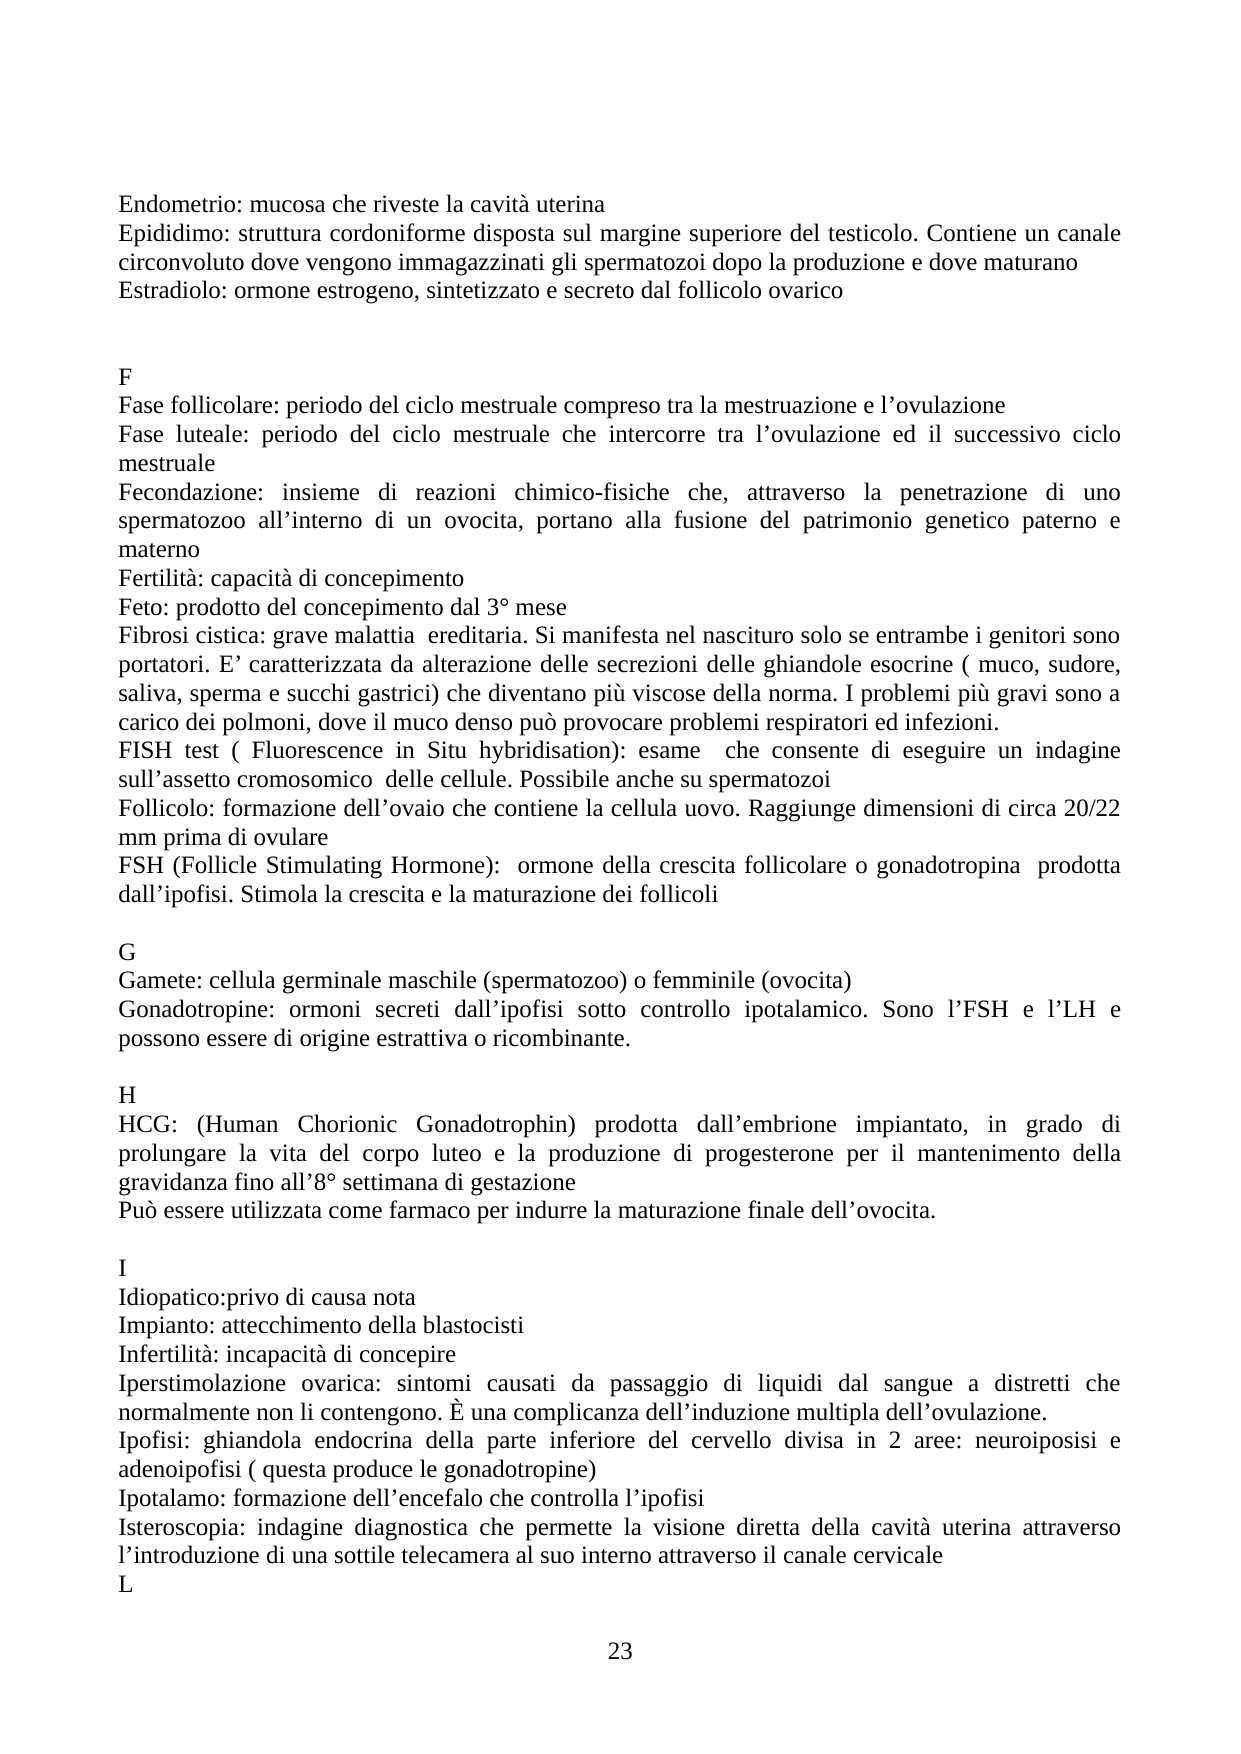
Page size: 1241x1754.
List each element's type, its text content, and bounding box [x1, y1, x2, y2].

text Fase luteale: periodo del ciclo mestruale che intercorre tra l’ovulazione ed il successivo ciclo mestruale [118, 419, 1122, 477]
text L [118, 1569, 1122, 1598]
text Fibrosi cistica: grave malattia ereditaria. Si manifesta nel nascituro solo se entrambe i genitori sono portatori. E’ caratterizzata da alterazione delle secrezioni delle ghiandole esocrine ( muco, sudore, saliva, sperma e succhi gastrici) che diventano più viscose della norma. I problemi più gravi sono a carico dei polmoni, dove il muco denso può provocare problemi respiratori ed infezioni. [118, 621, 1122, 736]
text Estradiolo: ormone estrogeno, sintetizzato e secreto dal follicolo ovarico [118, 276, 1122, 304]
text Impianto: attecchimento della blastocisti [118, 1311, 1122, 1339]
text FSH (Follicle Stimulating Hormone): ormone della crescita follicolare o gonadotropina prodotta dall’ipofisi. Stimola la crescita e la maturazione dei follicoli [118, 851, 1122, 908]
text Fertilità: capacità di concepimento [118, 563, 1122, 592]
text Epididimo: struttura cordoniforme disposta sul margine superiore del testicolo. Contiene un canale circonvoluto dove vengono immagazzinati gli spermatozoi dopo la produzione e dove maturano [118, 218, 1122, 276]
text HCG: (Human Chorionic Gonadotrophin) prodotta dall’embrione impiantato, in grado di prolungare la vita del corpo luteo e la produzione di progesterone per il mantenimento della gravidanza fino all’8° settimana di gestazione [118, 1109, 1122, 1196]
text Infertilità: incapacità di concepire [118, 1339, 1122, 1368]
text FISH test ( Fluorescence in Situ hybridisation): esame che consente di eseguire un indagine sull’assetto cromosomico delle cellule. Possibile anche su spermatozoi [118, 736, 1122, 793]
text Idiopatico:privo di causa nota [118, 1282, 1122, 1311]
text Follicolo: formazione dell’ovaio che contiene la cellula uovo. Raggiunge dimensioni di circa 20/22 mm prima di ovulare [118, 793, 1122, 851]
text F [118, 362, 1122, 391]
text Ipofisi: ghiandola endocrina della parte inferiore del cervello divisa in 2 aree: neuroiposisi e adenoipofisi ( questa produce le gonadotropine) [118, 1426, 1122, 1483]
text G [118, 937, 1122, 966]
text Feto: prodotto del concepimento dal 3° mese [118, 592, 1122, 621]
text Fase follicolare: periodo del ciclo mestruale compreso tra la mestruazione e l’ovulazione [118, 391, 1122, 419]
text Gamete: cellula germinale maschile (spermatozoo) o femminile (ovocita) [118, 966, 1122, 994]
text Isteroscopia: indagine diagnostica che permette la visione diretta della cavità uterina attraverso l’introduzione di una sottile telecamera al suo interno attraverso il canale cervicale [118, 1512, 1122, 1569]
text Può essere utilizzata come farmaco per indurre la maturazione finale dell’ovocita. [118, 1196, 1122, 1224]
text Fecondazione: insieme di reazioni chimico-fisiche che, attraverso la penetrazione di uno spermatozoo all’interno di un ovocita, portano alla fusione del patrimonio genetico paterno e materno [118, 477, 1122, 563]
text H [118, 1081, 1122, 1109]
text Gonadotropine: ormoni secreti dall’ipofisi sotto controllo ipotalamico. Sono l’FSH e l’LH e possono essere di origine estrattiva o ricombinante. [118, 994, 1122, 1052]
text I [118, 1253, 1122, 1282]
text Ipotalamo: formazione dell’encefalo che controlla l’ipofisi [118, 1483, 1122, 1512]
text Iperstimolazione ovarica: sintomi causati da passaggio di liquidi dal sangue a distretti che normalmente non li contengono. È una complicanza dell’induzione multipla dell’ovulazione. [118, 1368, 1122, 1426]
text Endometrio: mucosa che riveste la cavità uterina [118, 189, 1122, 218]
